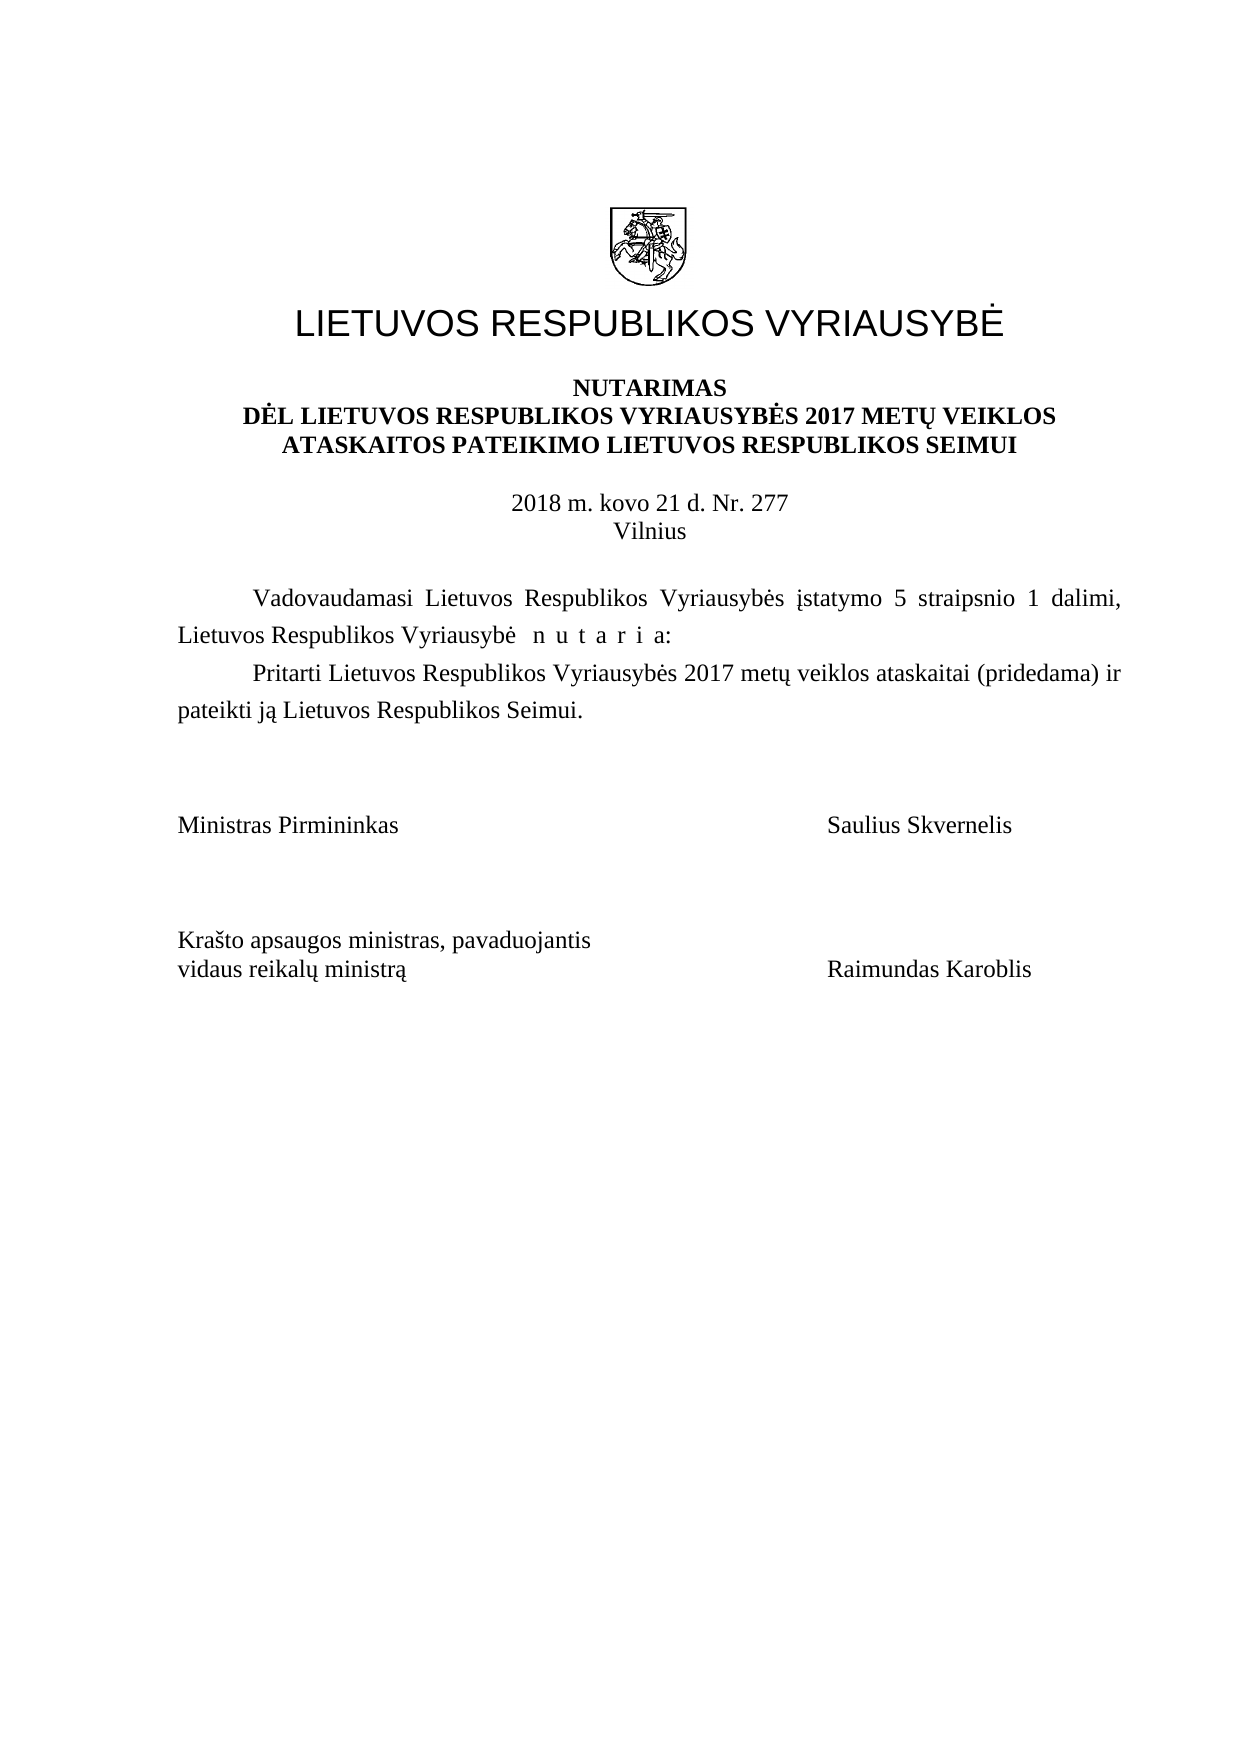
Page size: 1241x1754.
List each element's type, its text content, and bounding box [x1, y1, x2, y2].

text vidaus reikalų ministrą Raimundas Karoblis [177, 954, 1122, 983]
text Vadovaudamasi Lietuvos Respublikos Vyriausybės įstatymo 5 straipsnio 1 dalimi, Lietuvos Respublikos Vyriausybė nutaria: [177, 574, 1122, 649]
text DĖL LIETUVOS RESPUBLIKOS VYRIAUSYBĖS 2017 METŲ VEIKLOS ATASKAITOS PATEIKIMO LIETUVOS RESPUBLIKOS SEIMUI [177, 401, 1122, 459]
text nutarimas [177, 373, 1122, 401]
text Ministras Pirmininkas Saulius Skvernelis [177, 810, 1122, 839]
text Krašto apsaugos ministras, pavaduojantis [177, 925, 1122, 954]
text Pritarti Lietuvos Respublikos Vyriausybės 2017 metų veiklos ataskaitai (pridedama) ir pateikti ją Lietuvos Respublikos Seimui. [177, 649, 1122, 724]
text 2018 m. kovo 21 d. Nr. 277 [177, 488, 1122, 516]
text Lietuvos Respublikos Vyriausybė [177, 301, 1122, 344]
text Vilnius [177, 516, 1122, 545]
